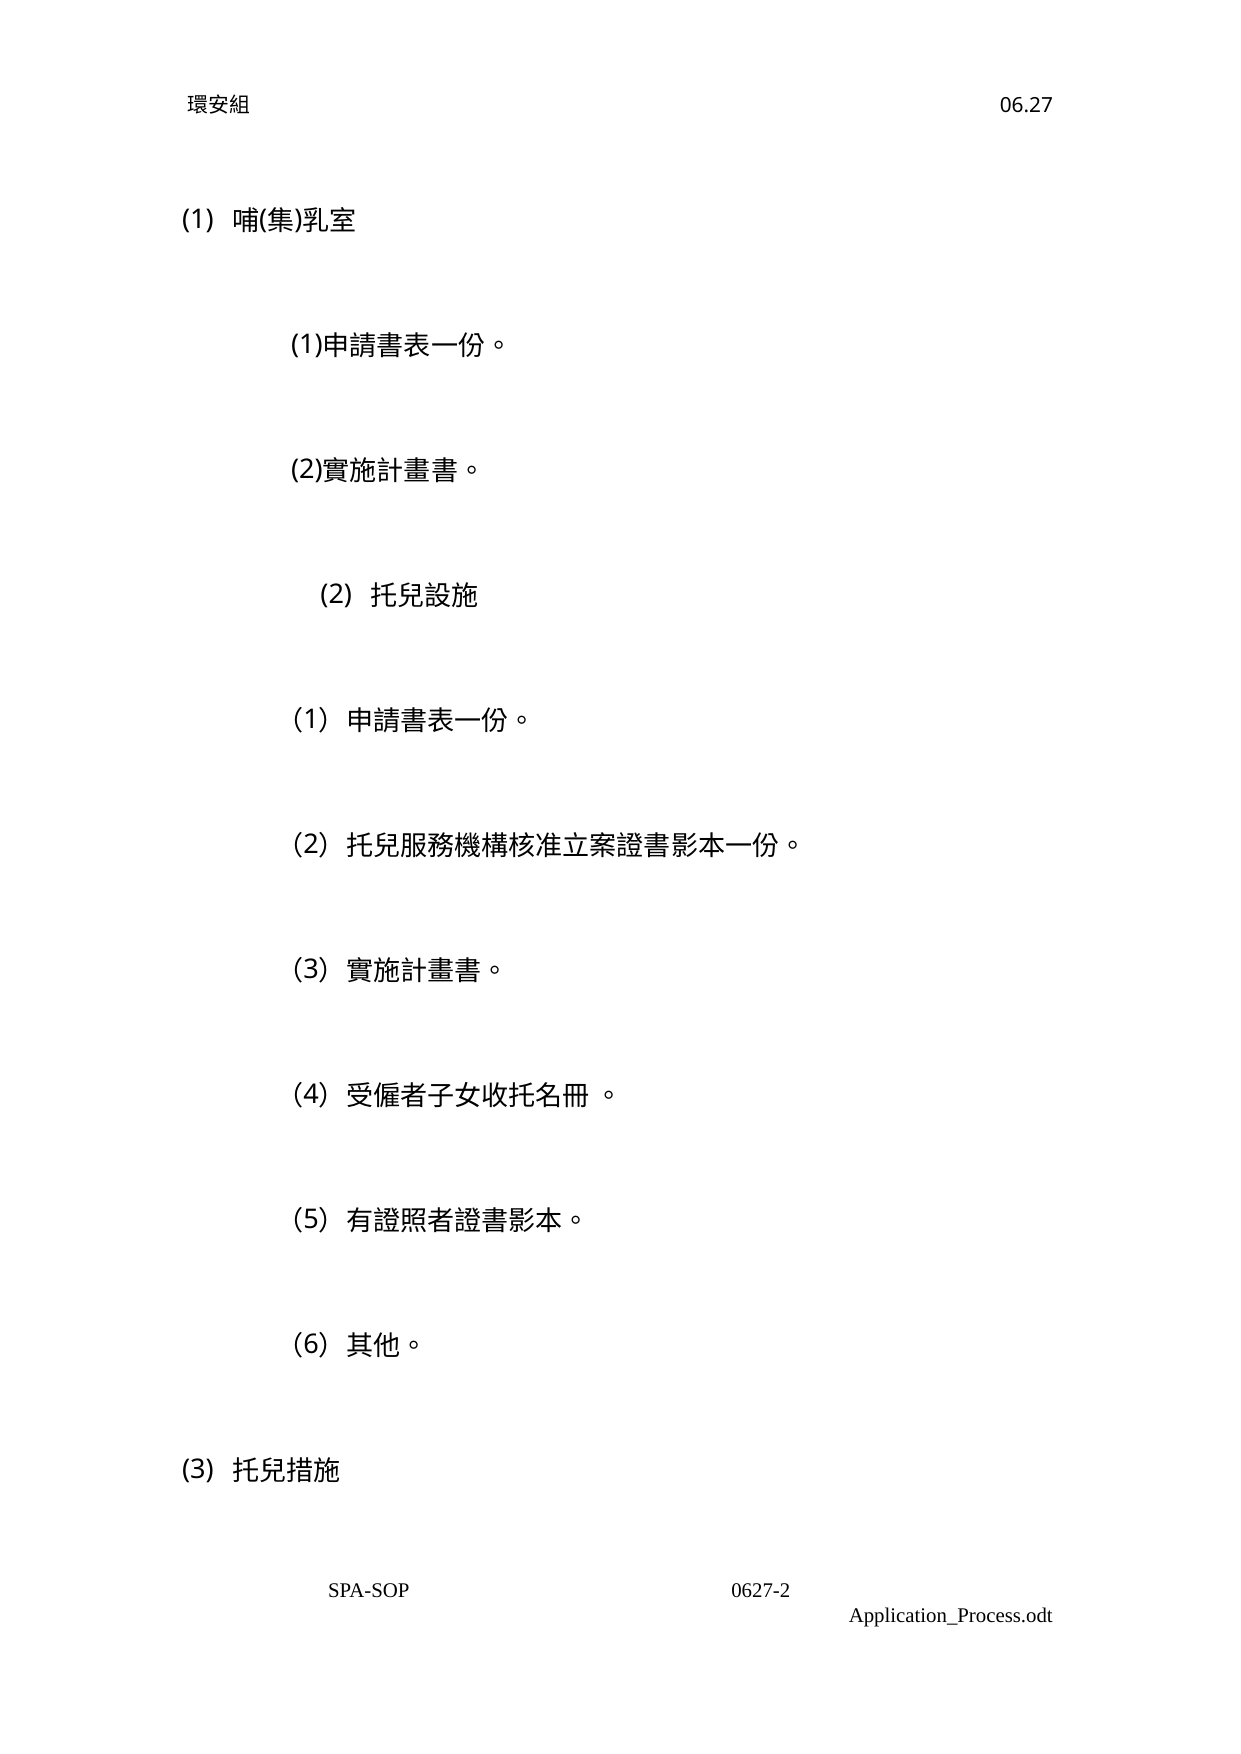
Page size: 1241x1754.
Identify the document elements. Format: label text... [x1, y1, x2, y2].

text (1)申請書表一份。 [187, 302, 1053, 364]
text （1）申請書表一份。 [187, 677, 1053, 739]
list 托兒措施 [182, 1427, 1053, 1489]
text （3）實施計畫書。 [187, 927, 1053, 989]
list 托兒設施 [320, 552, 1053, 614]
text （6）其他。 [187, 1302, 1053, 1364]
text （4）受僱者子女收托名冊 。 [187, 1052, 1053, 1114]
text （2）托兒服務機構核准立案證書影本一份。 [187, 802, 1053, 864]
list 哺(集)乳室 [182, 177, 1053, 239]
text (2)實施計畫書。 [187, 427, 1053, 489]
text （5）有證照者證書影本。 [187, 1177, 1053, 1239]
